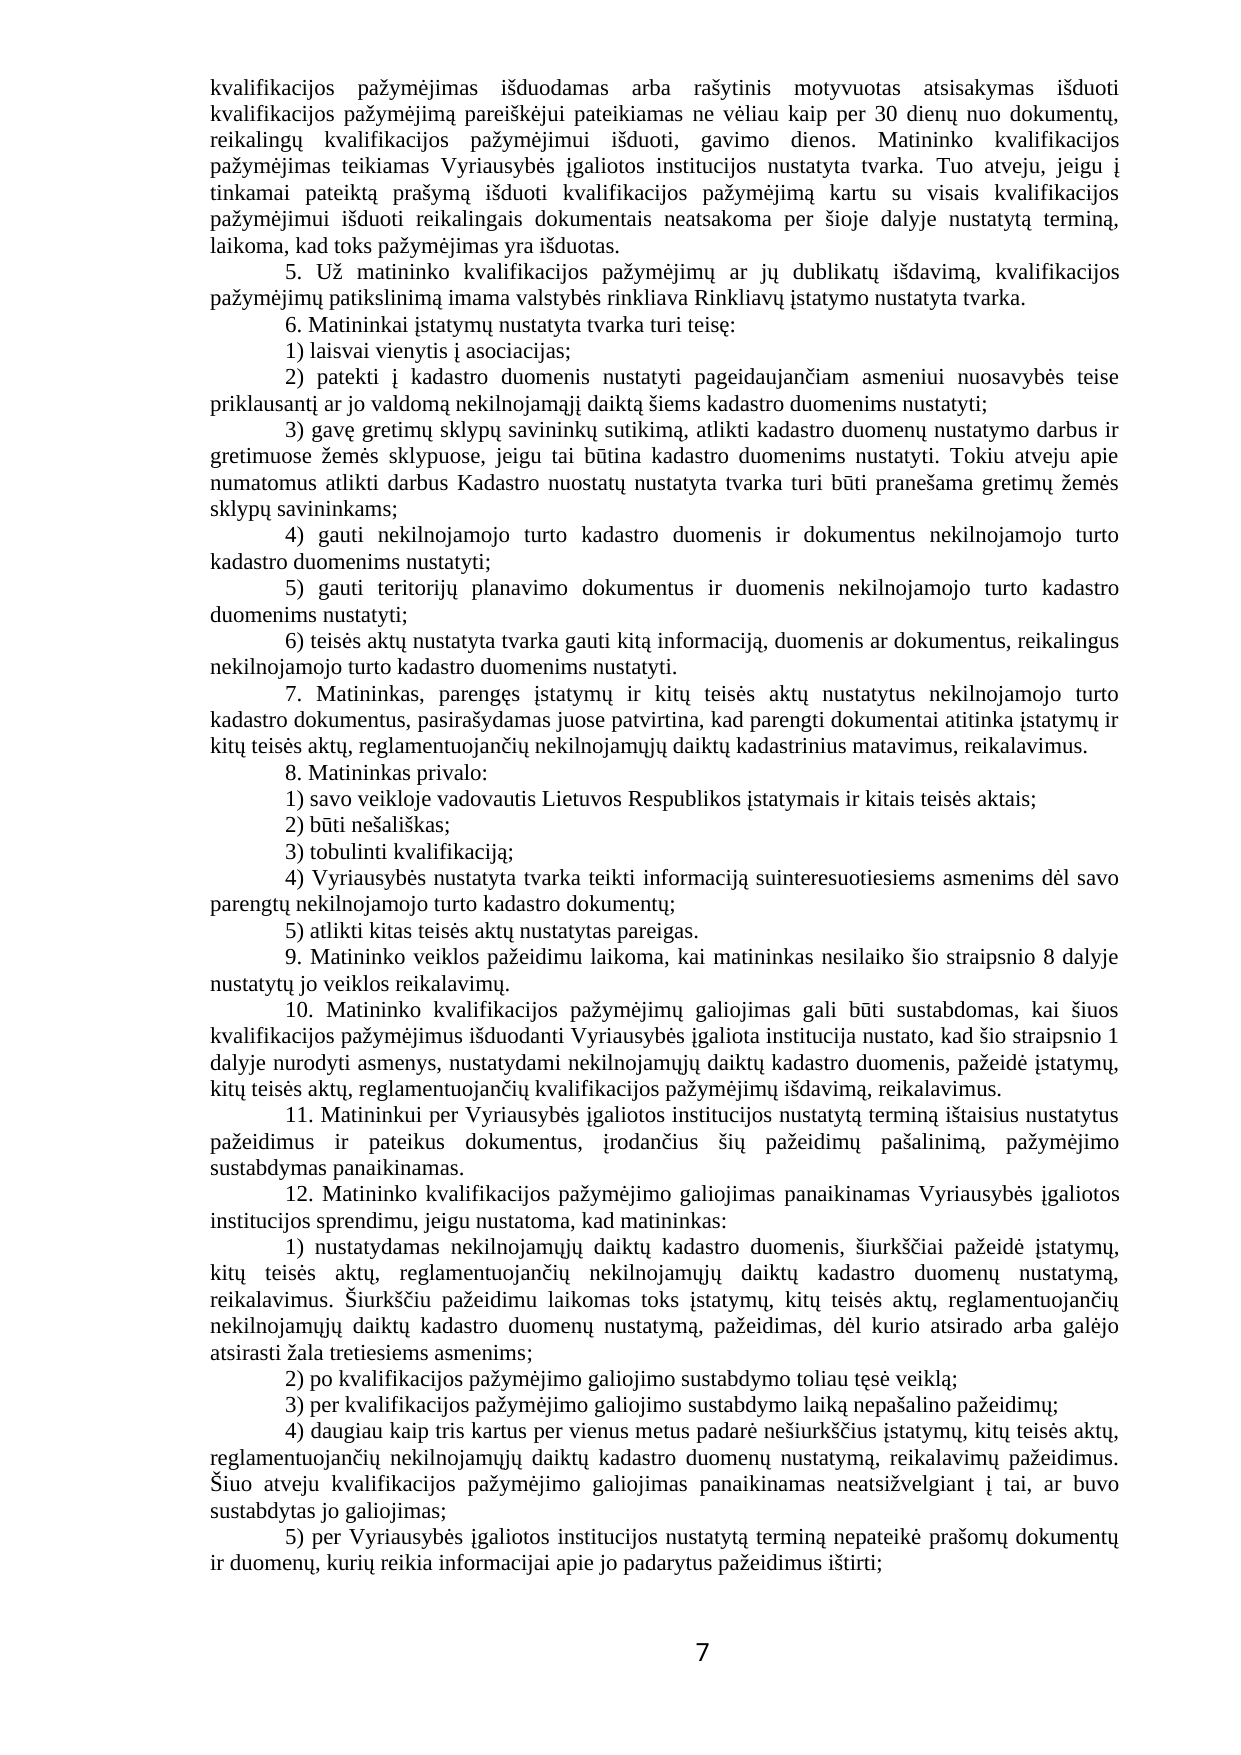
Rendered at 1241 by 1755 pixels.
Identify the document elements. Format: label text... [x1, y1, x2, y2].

text 5) gauti teritorijų planavimo dokumentus ir duomenis nekilnojamojo turto kadastro duomenims nustatyti; [210, 574, 1120, 627]
text 2) būti nešališkas; [210, 811, 1120, 838]
text 1) savo veikloje vadovautis Lietuvos Respublikos įstatymais ir kitais teisės aktais; [210, 785, 1120, 811]
text 4) daugiau kaip tris kartus per vienus metus padarė nešiurkščius įstatymų, kitų teisės aktų, reglamentuojančių nekilnojamųjų daiktų kadastro duomenų nustatymą, reikalavimų pažeidimus. Šiuo atveju kvalifikacijos pažymėjimo galiojimas panaikinamas neatsižvelgiant į tai, ar buvo sustabdytas jo galiojimas; [210, 1418, 1120, 1523]
text 4) gauti nekilnojamojo turto kadastro duomenis ir dokumentus nekilnojamojo turto kadastro duomenims nustatyti; [210, 522, 1120, 574]
text 9. Matininko veiklos pažeidimu laikoma, kai matininkas nesilaiko šio straipsnio 8 dalyje nustatytų jo veiklos reikalavimų. [210, 943, 1120, 996]
text 7. Matininkas, parengęs įstatymų ir kitų teisės aktų nustatytus nekilnojamojo turto kadastro dokumentus, pasirašydamas juose patvirtina, kad parengti dokumentai atitinka įstatymų ir kitų teisės aktų, reglamentuojančių nekilnojamųjų daiktų kadastrinius matavimus, reikalavimus. [210, 680, 1120, 759]
text 12. Matininko kvalifikacijos pažymėjimo galiojimas panaikinamas Vyriausybės įgaliotos institucijos sprendimu, jeigu nustatoma, kad matininkas: [210, 1180, 1120, 1233]
text 3) tobulinti kvalifikaciją; [210, 838, 1120, 864]
text 8. Matininkas privalo: [210, 759, 1120, 785]
text 1) laisvai vienytis į asociacijas; [210, 337, 1120, 363]
text 6. Matininkai įstatymų nustatyta tvarka turi teisę: [210, 311, 1120, 337]
text 4) Vyriausybės nustatyta tvarka teikti informaciją suinteresuotiesiems asmenims dėl savo parengtų nekilnojamojo turto kadastro dokumentų; [210, 864, 1120, 917]
text 11. Matininkui per Vyriausybės įgaliotos institucijos nustatytą terminą ištaisius nustatytus pažeidimus ir pateikus dokumentus, įrodančius šių pažeidimų pašalinimą, pažymėjimo sustabdymas panaikinamas. [210, 1101, 1120, 1180]
text 2) po kvalifikacijos pažymėjimo galiojimo sustabdymo toliau tęsė veiklą; [210, 1365, 1120, 1391]
text 10. Matininko kvalifikacijos pažymėjimų galiojimas gali būti sustabdomas, kai šiuos kvalifikacijos pažymėjimus išduodanti Vyriausybės įgaliota institucija nustato, kad šio straipsnio 1 dalyje nurodyti asmenys, nustatydami nekilnojamųjų daiktų kadastro duomenis, pažeidė įstatymų, kitų teisės aktų, reglamentuojančių kvalifikacijos pažymėjimų išdavimą, reikalavimus. [210, 996, 1120, 1101]
text 2) patekti į kadastro duomenis nustatyti pageidaujančiam asmeniui nuosavybės teise priklausantį ar jo valdomą nekilnojamąjį daiktą šiems kadastro duomenims nustatyti; [210, 363, 1120, 416]
text 3) gavę gretimų sklypų savininkų sutikimą, atlikti kadastro duomenų nustatymo darbus ir gretimuose žemės sklypuose, jeigu tai būtina kadastro duomenims nustatyti. Tokiu atveju apie numatomus atlikti darbus Kadastro nuostatų nustatyta tvarka turi būti pranešama gretimų žemės sklypų savininkams; [210, 416, 1120, 522]
text 6) teisės aktų nustatyta tvarka gauti kitą informaciją, duomenis ar dokumentus, reikalingus nekilnojamojo turto kadastro duomenims nustatyti. [210, 627, 1120, 680]
text 5. Už matininko kvalifikacijos pažymėjimų ar jų dublikatų išdavimą, kvalifikacijos pažymėjimų patikslinimą imama valstybės rinkliava Rinkliavų įstatymo nustatyta tvarka. [210, 258, 1120, 311]
text kvalifikacijos pažymėjimas išduodamas arba rašytinis motyvuotas atsisakymas išduoti kvalifikacijos pažymėjimą pareiškėjui pateikiamas ne vėliau kaip per 30 dienų nuo dokumentų, reikalingų kvalifikacijos pažymėjimui išduoti, gavimo dienos. Matininko kvalifikacijos pažymėjimas teikiamas Vyriausybės įgaliotos institucijos nustatyta tvarka. Tuo atveju, jeigu į tinkamai pateiktą prašymą išduoti kvalifikacijos pažymėjimą kartu su visais kvalifikacijos pažymėjimui išduoti reikalingais dokumentais neatsakoma per šioje dalyje nustatytą terminą, laikoma, kad toks pažymėjimas yra išduotas. [210, 73, 1120, 258]
text 5) atlikti kitas teisės aktų nustatytas pareigas. [210, 917, 1120, 943]
text 3) per kvalifikacijos pažymėjimo galiojimo sustabdymo laiką nepašalino pažeidimų; [210, 1391, 1120, 1418]
text 5) per Vyriausybės įgaliotos institucijos nustatytą terminą nepateikė prašomų dokumentų ir duomenų, kurių reikia informacijai apie jo padarytus pažeidimus ištirti; [210, 1523, 1120, 1576]
text 1) nustatydamas nekilnojamųjų daiktų kadastro duomenis, šiurkščiai pažeidė įstatymų, kitų teisės aktų, reglamentuojančių nekilnojamųjų daiktų kadastro duomenų nustatymą, reikalavimus. Šiurkščiu pažeidimu laikomas toks įstatymų, kitų teisės aktų, reglamentuojančių nekilnojamųjų daiktų kadastro duomenų nustatymą, pažeidimas, dėl kurio atsirado arba galėjo atsirasti žala tretiesiems asmenims; [210, 1233, 1120, 1365]
